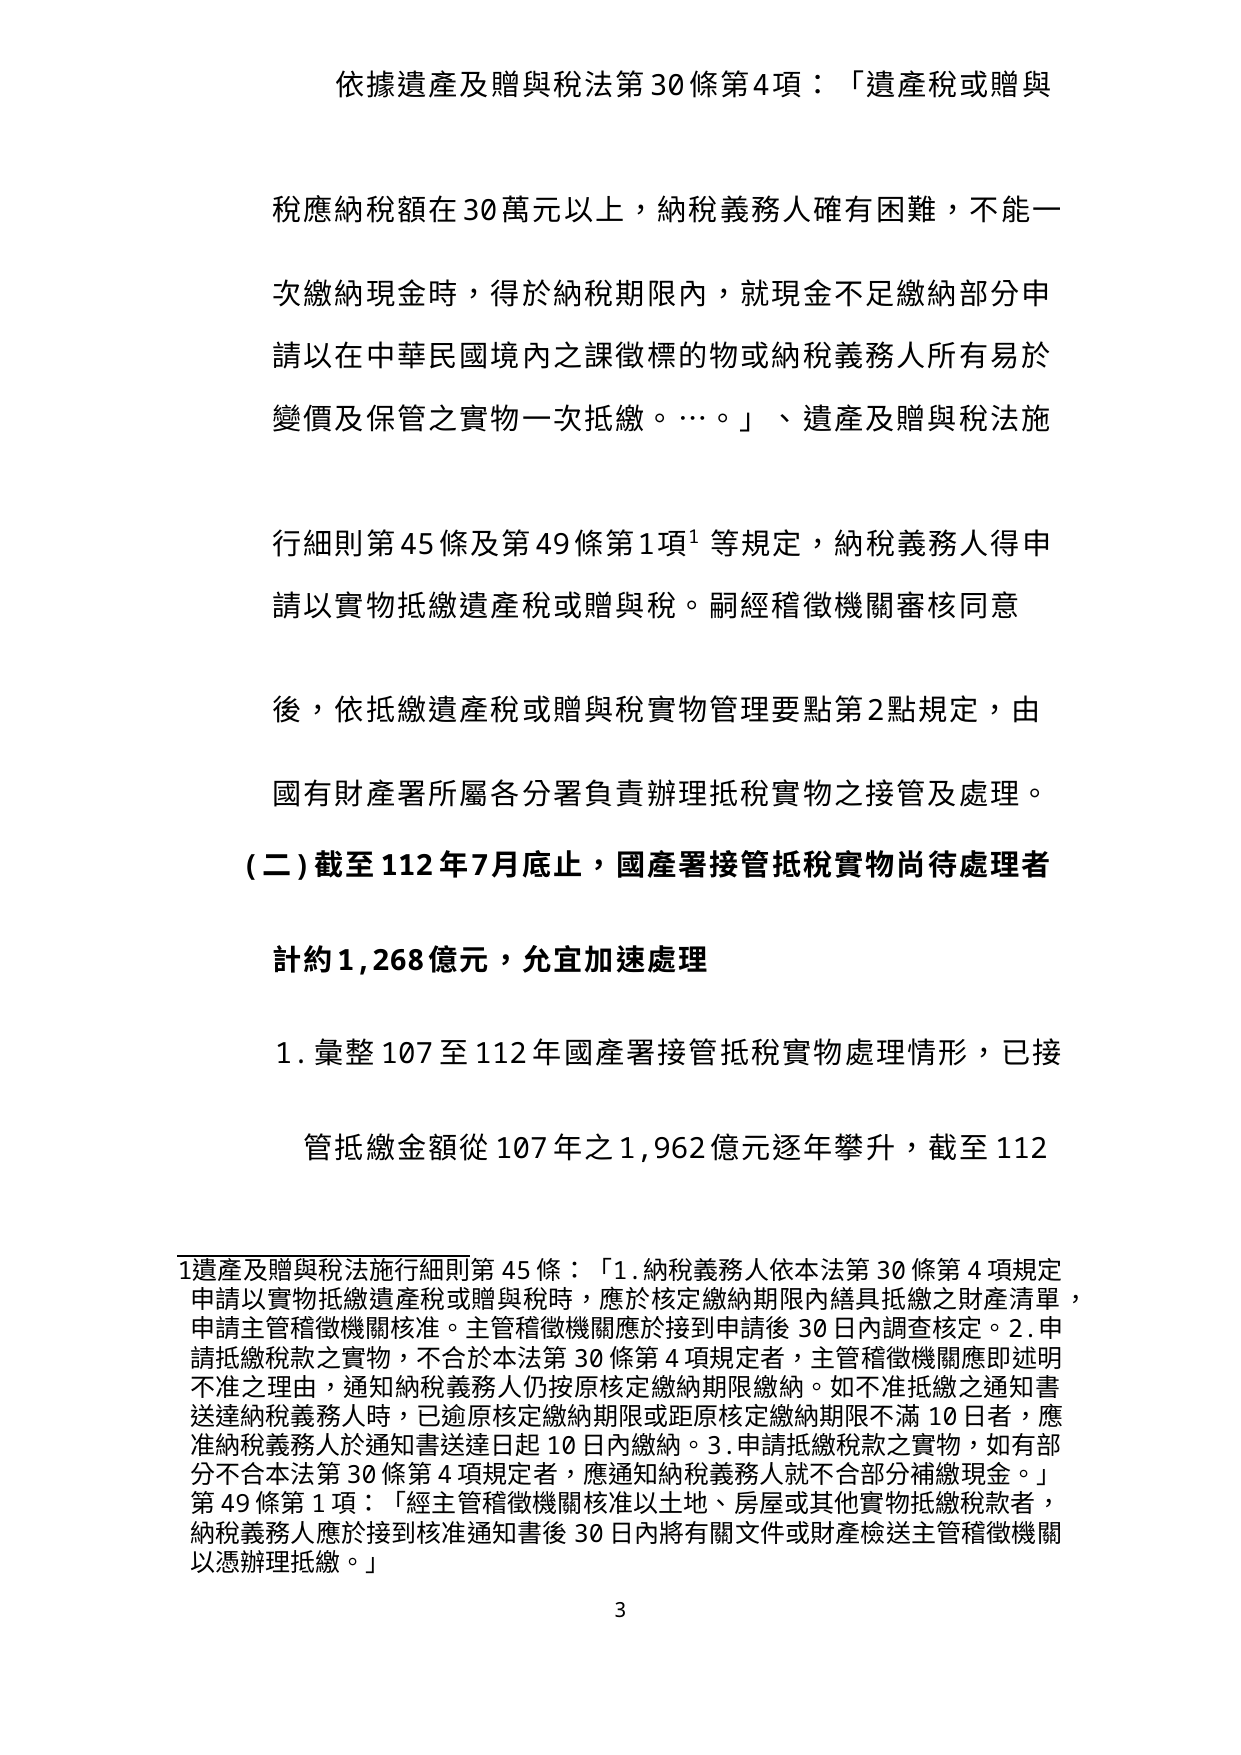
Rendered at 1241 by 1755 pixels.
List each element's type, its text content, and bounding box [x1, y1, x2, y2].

text 依據遺產及贈與稅法第30條第4項：「遺產稅或贈與稅應納稅額在30萬元以上，納稅義務人確有困難，不能一次繳納現金時，得於納稅期限內，就現金不足繳納部分申請以在中華民國境內之課徵標的物或納稅義務人所有易於變價及保管之實物一次抵繳。…。」、遺產及贈與稅法施行細則第45條及第49條第1項等規定，納稅義務人得申請以實物抵繳遺產稅或贈與稅。嗣經稽徵機關審核同意後，依抵繳遺產稅或贈與稅實物管理要點第2點規定，由國有財產署所屬各分署負責辦理抵稅實物之接管及處理。 [266, 0, 1063, 812]
text (二)截至112年7月底止，國產署接管抵稅實物尚待處理者計約1,268億元，允宜加速處理 [236, 812, 1063, 1000]
text 1.彙整107至112年國產署接管抵稅實物處理情形，已接管抵繳金額從107年之1,962億元逐年攀升，截至112 [266, 1000, 1063, 1187]
text 遺產及贈與稅法施行細則第45條：「1.納稅義務人依本法第30條第4項規定申請以實物抵繳遺產稅或贈與稅時，應於核定繳納期限內繕具抵繳之財產清單，申請主管稽徵機關核准。主管稽徵機關應於接到申請後30日內調查核定。2.申請抵繳稅款之實物，不合於本法第30條第4項規定者，主管稽徵機關應即述明不准之理由，通知納稅義務人仍按原核定繳納期限繳納。如不准抵繳之通知書送達納稅義務人時，已逾原核定繳納期限或距原核定繳納期限不滿10日者，應准納稅義務人於通知書送達日起10日內繳納。3.申請抵繳稅款之實物，如有部分不合本法第30條第4項規定者，應通知納稅義務人就不合部分補繳現金。」第49條第1項：「經主管稽徵機關核准以土地、房屋或其他實物抵繳稅款者，納稅義務人應於接到核准通知書後30日內將有關文件或財產檢送主管稽徵機關以憑辦理抵繳。」 [177, 1256, 1063, 1577]
